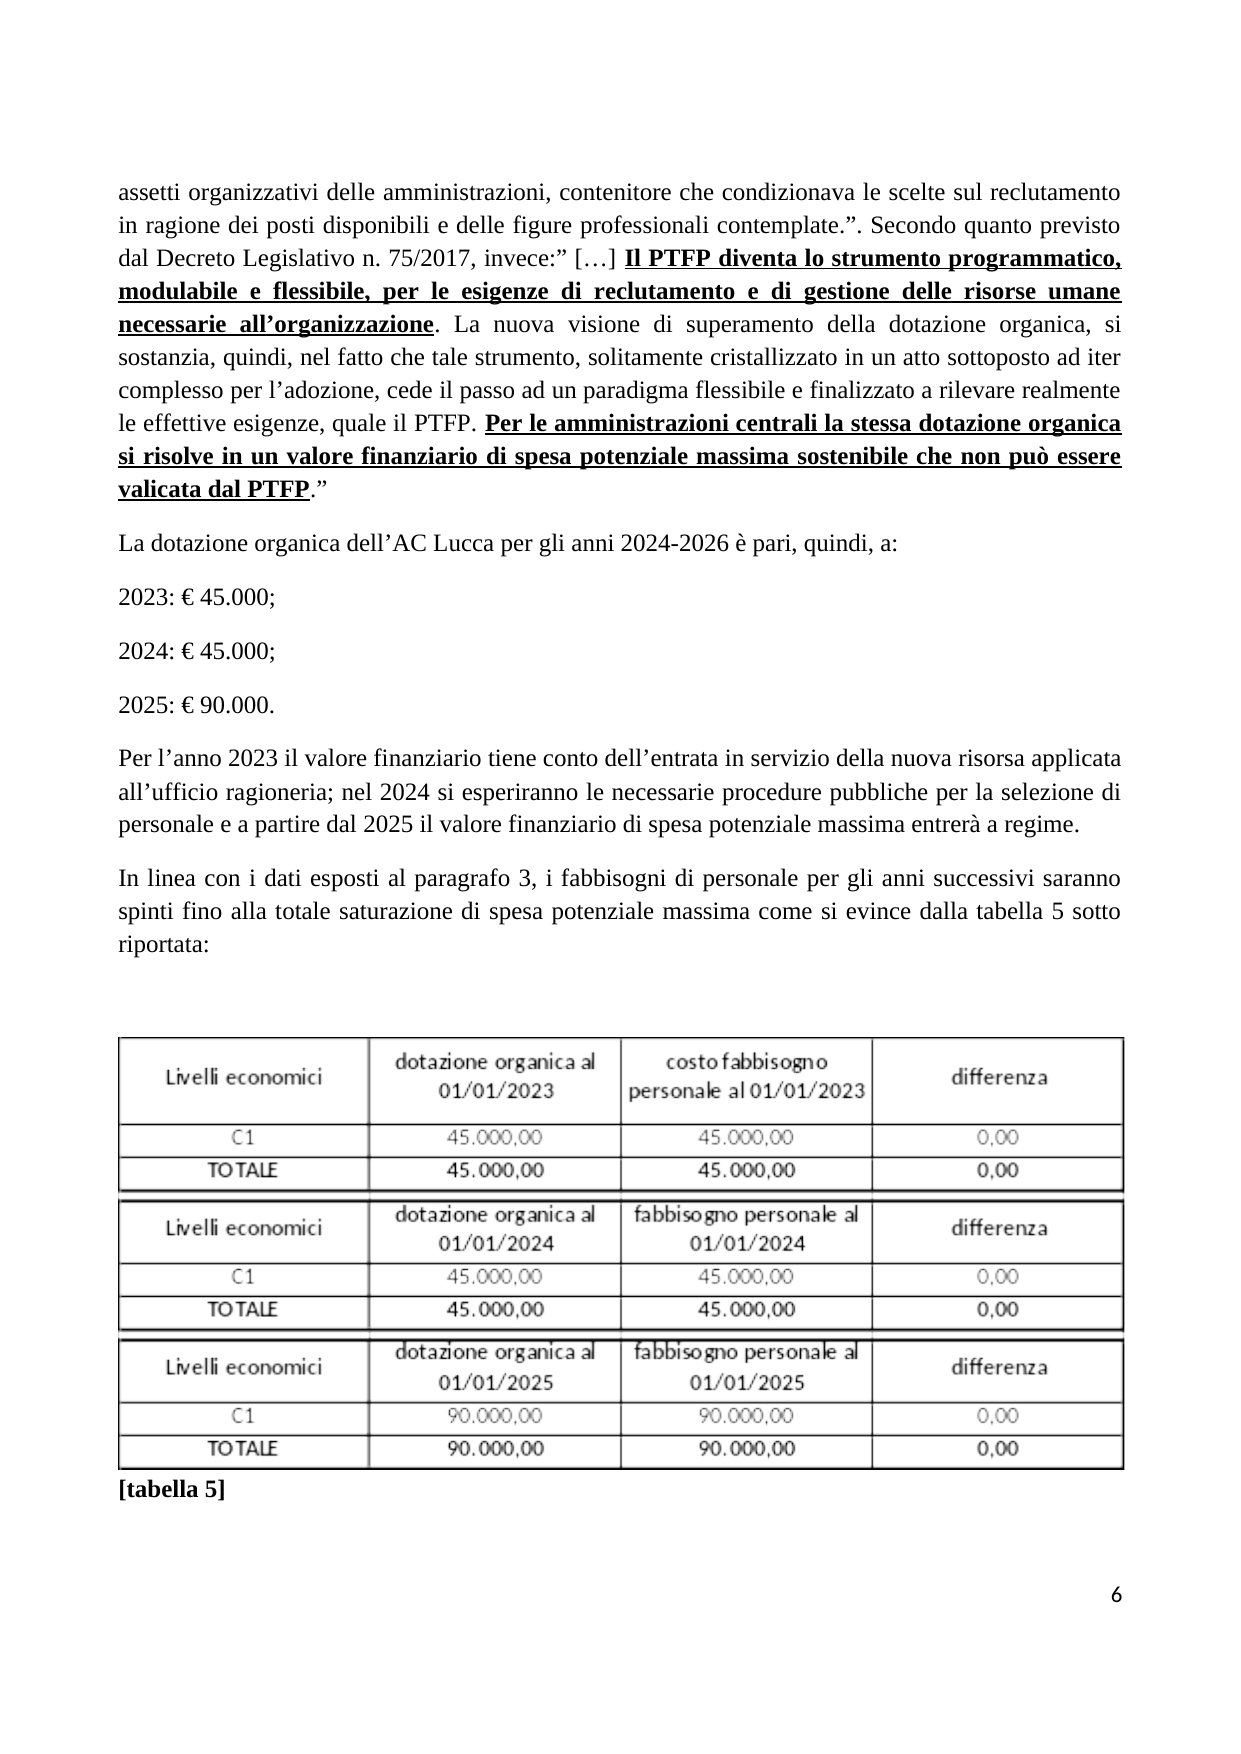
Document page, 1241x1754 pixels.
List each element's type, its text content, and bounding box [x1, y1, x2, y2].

text [372, 1299, 619, 1326]
text [122, 1344, 366, 1399]
text [874, 1299, 1120, 1326]
text valicata dal PTFP.” [118, 468, 1122, 503]
text [122, 1438, 366, 1465]
text [122, 1405, 366, 1432]
text La dotazione organica dell’AC Lucca per gli anni 2024-2026 è pari, quindi, a: [118, 528, 1122, 557]
text [372, 1041, 619, 1121]
text 2024: € 45.000; [118, 636, 1122, 664]
text necessarie all’organizzazione. La nuova visione di superamento della dotazione organica, si sostanzia, quindi, nel fatto che tale strumento, solitamente cristallizzato in un atto sottoposto ad iter complesso per l’adozione, cede il passo ad un paradigma flessibile e finalizzato a rilevare realmente le effettive esigenze, quale il PTFP. Per le amministrazioni centrali la stessa dotazione organica si risolve in un valore finanziario di spesa potenziale massima sostenibile che non può essere [118, 303, 1122, 466]
text [122, 1041, 366, 1121]
text [874, 1194, 1122, 1198]
text [874, 1333, 1122, 1337]
text [623, 1267, 870, 1293]
text [372, 1161, 619, 1187]
text [623, 1405, 870, 1432]
text [623, 1299, 870, 1326]
text [874, 1438, 1120, 1465]
text [874, 1161, 1120, 1187]
text [372, 1128, 619, 1154]
text [874, 1267, 1120, 1293]
text [372, 1344, 619, 1399]
text 2025: € 90.000. [118, 690, 1122, 718]
text [874, 1344, 1120, 1399]
text [122, 1267, 366, 1293]
text [372, 1333, 619, 1337]
text [372, 1267, 619, 1293]
text [623, 1161, 870, 1187]
text [623, 1194, 870, 1198]
text [120, 1333, 368, 1337]
text assetti organizzativi delle amministrazioni, contenitore che condizionava le scelte sul reclutamento in ragione dei posti disponibili e delle figure professionali contemplate.”. Secondo quanto previsto dal Decreto Legislativo n. 75/2017, invece:” […] Il PTFP diventa lo strumento programmatico, modulabile e flessibile, per le esigenze di reclutamento e di gestione delle risorse umane [118, 177, 1122, 301]
text [623, 1205, 870, 1260]
text Per l’anno 2023 il valore finanziario tiene conto dell’entrata in servizio della nuova risorsa applicata all’ufficio ragioneria; nel 2024 si esperiranno le necessarie procedure pubbliche per la selezione di personale e a partire dal 2025 il valore finanziario di spesa potenziale massima entrerà a regime. [118, 743, 1122, 838]
text [874, 1041, 1120, 1121]
text In linea con i dati esposti al paragrafo 3, i fabbisogni di personale per gli anni successivi saranno spinti fino alla totale saturazione di spesa potenziale massima come si evince dalla tabella 5 sotto riportata: [118, 863, 1122, 958]
text [372, 1405, 619, 1432]
text [372, 1205, 619, 1260]
text [623, 1333, 870, 1337]
text [623, 1128, 870, 1154]
text [372, 1438, 619, 1465]
text [874, 1128, 1120, 1154]
text [122, 1128, 366, 1154]
text [623, 1438, 870, 1465]
text [122, 1161, 366, 1187]
text [122, 1299, 366, 1326]
text [623, 1041, 870, 1121]
text [874, 1205, 1120, 1260]
text [874, 1405, 1120, 1432]
text [623, 1344, 870, 1399]
text [122, 1205, 366, 1260]
text [120, 1194, 368, 1198]
text [372, 1194, 619, 1198]
text [tabella 5] [118, 1470, 1122, 1503]
text 2023: € 45.000; [118, 582, 1122, 611]
